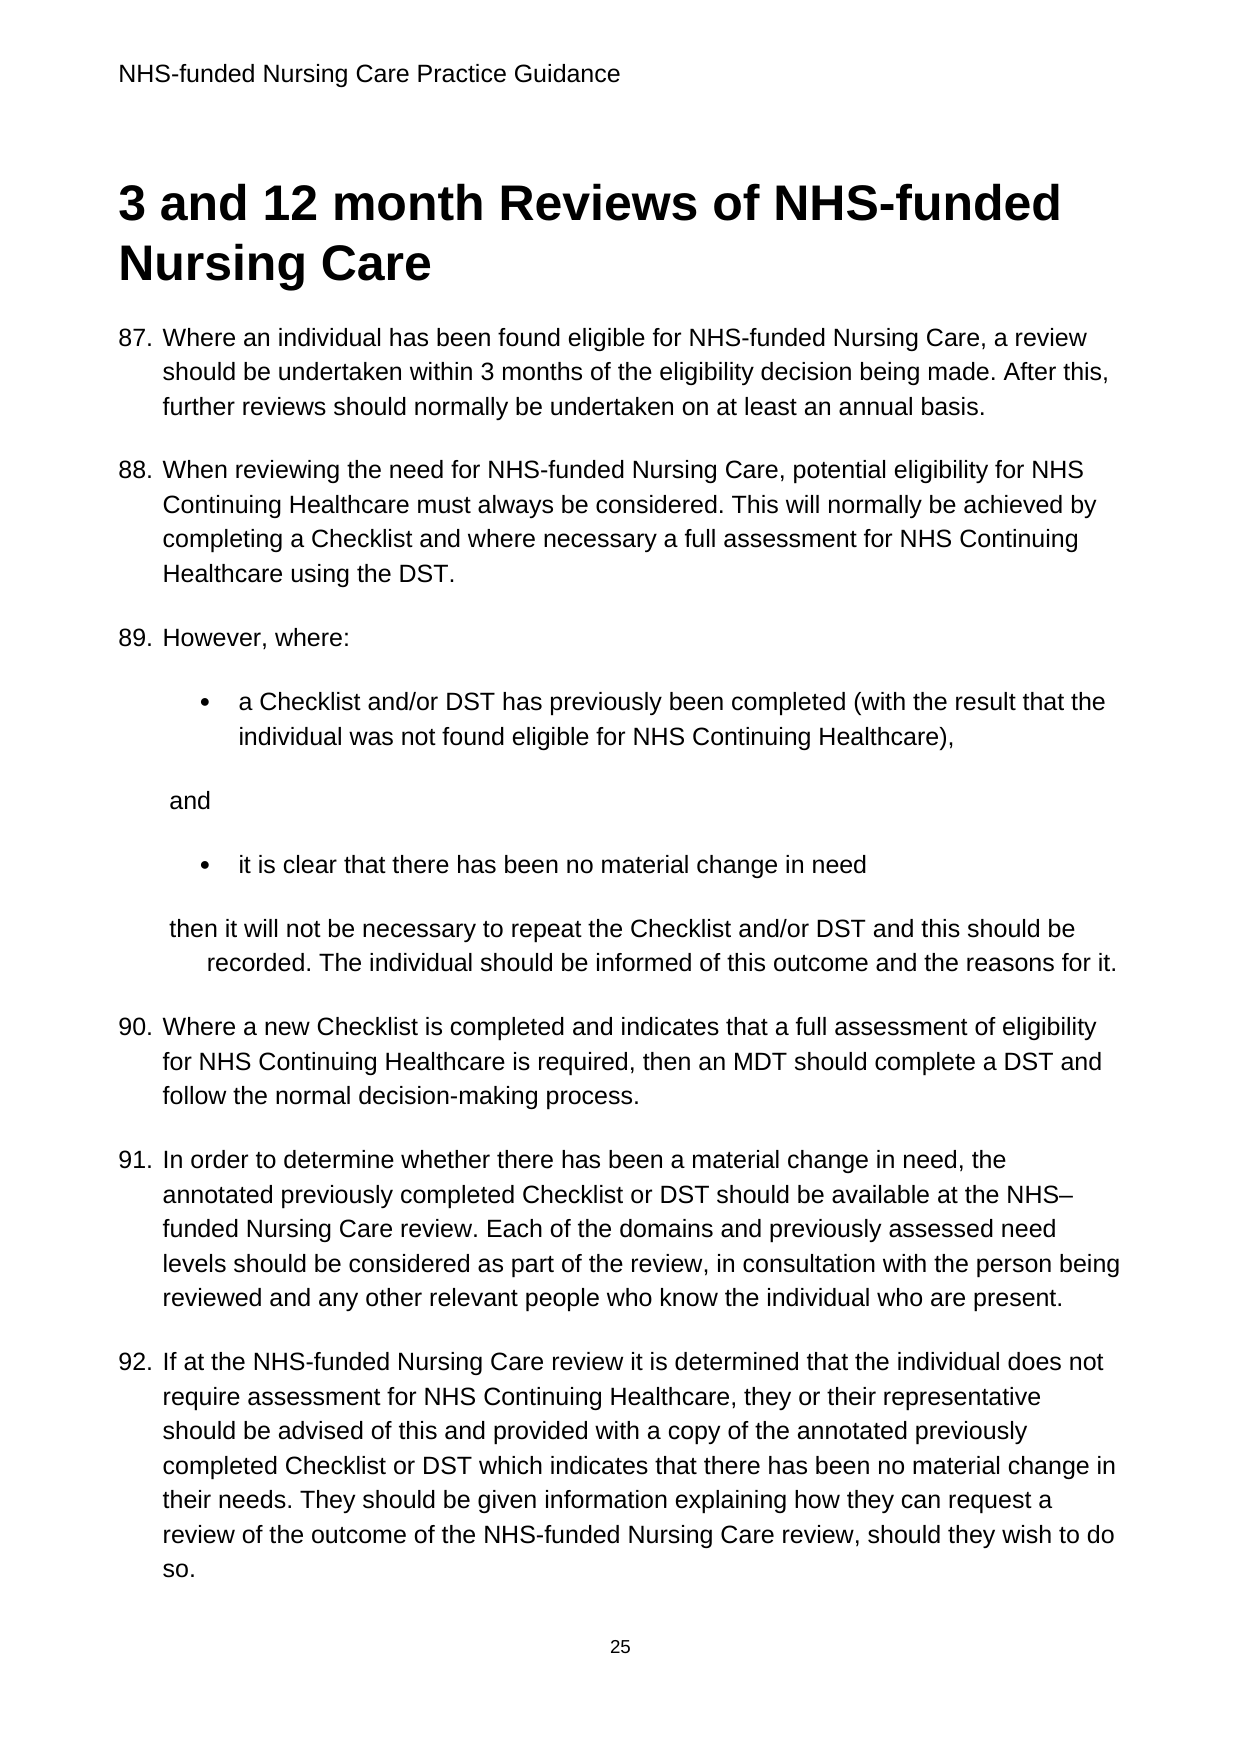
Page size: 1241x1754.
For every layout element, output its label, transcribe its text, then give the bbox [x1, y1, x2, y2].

list it is clear that there has been no material change in need [201, 850, 1122, 878]
list Where a new Checklist is completed and indicates that a full assessment of eligibility for NHS Continuing Healthcare is required, then an MDT should complete a DST and follow the normal decision-making process. [118, 1012, 1122, 1110]
list Where an individual has been found eligible for NHS-funded Nursing Care, a review should be undertaken within 3 months of the eligibility decision being made. After this, further reviews should normally be undertaken on at least an annual basis. [118, 322, 1122, 420]
subtitle 3 and 12 month Reviews of NHS-funded Nursing Care [118, 171, 1122, 293]
text and [169, 786, 1122, 814]
list a Checklist and/or DST has previously been completed (with the result that the individual was not found eligible for NHS Continuing Healthcare), [201, 687, 1122, 750]
text then it will not be necessary to repeat the Checklist and/or DST and this should be recorded. The individual should be informed of this outcome and the reasons for it. [169, 914, 1122, 977]
list In order to determine whether there has been a material change in need, the annotated previously completed Checklist or DST should be available at the NHS–funded Nursing Care review. Each of the domains and previously assessed need levels should be considered as part of the review, in consultation with the person being reviewed and any other relevant people who know the individual who are present. [118, 1145, 1122, 1312]
list If at the NHS-funded Nursing Care review it is determined that the individual does not require assessment for NHS Continuing Healthcare, they or their representative should be advised of this and provided with a copy of the annotated previously completed Checklist or DST which indicates that there has been no material change in their needs. They should be given information explaining how they can request a review of the outcome of the NHS-funded Nursing Care review, should they wish to do so. [118, 1347, 1122, 1583]
list When reviewing the need for NHS-funded Nursing Care, potential eligibility for NHS Continuing Healthcare must always be considered. This will normally be achieved by completing a Checklist and where necessary a full assessment for NHS Continuing Healthcare using the DST. [118, 456, 1122, 588]
list However, where: [118, 623, 1122, 652]
